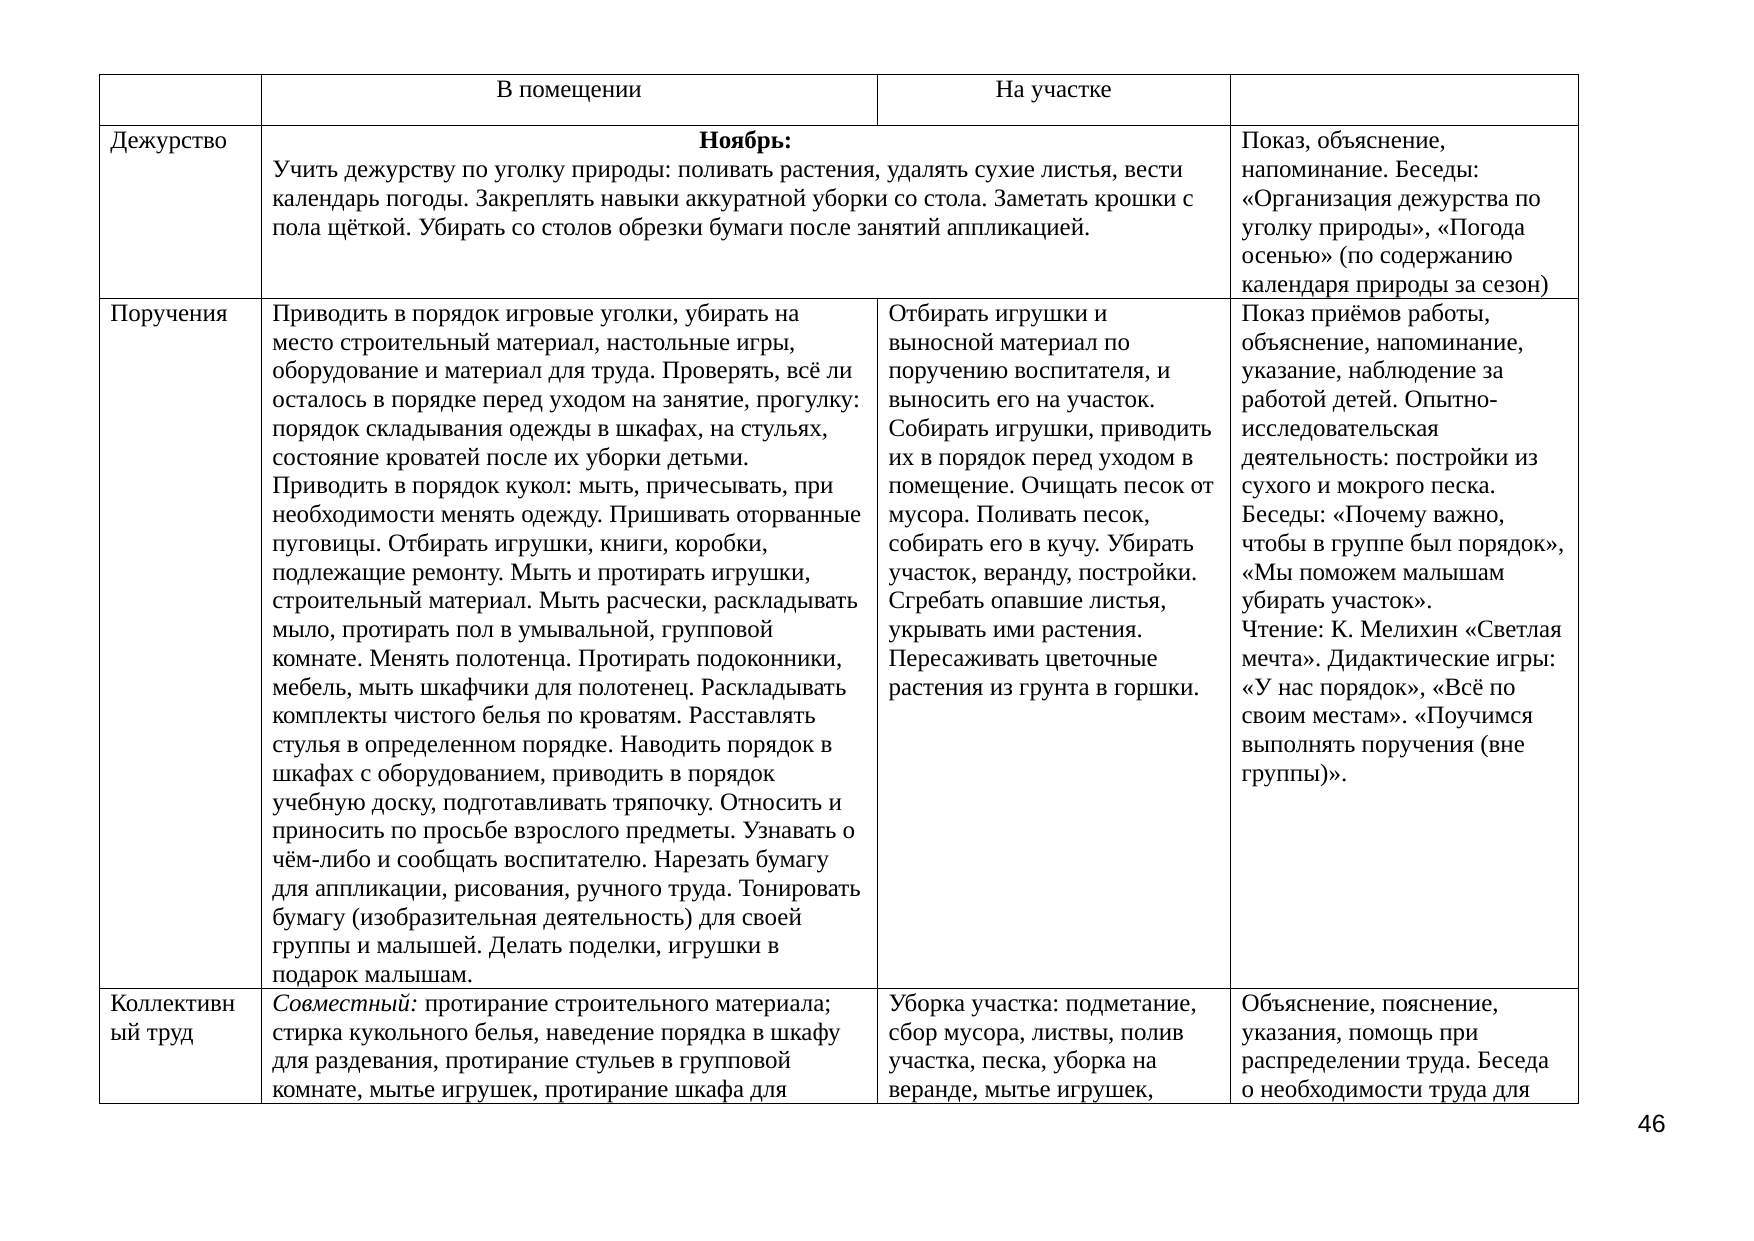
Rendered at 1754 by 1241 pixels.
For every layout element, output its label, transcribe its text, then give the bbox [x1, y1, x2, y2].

table_cell Приводить в порядок игровые уголки, убирать на место строительный материал, настольные игры, оборудование и материал для труда. Проверять, всё ли осталось в порядке перед уходом на занятие, прогулку: порядок складывания одежды в шкафах, на стульях, состояние кроватей после их уборки детьми. Приводить в порядок кукол: мыть, причесывать, при необходимости менять одежду. Пришивать оторванные пуговицы. Отбирать игрушки, книги, коробки, подлежащие ремонту. Мыть и протирать игрушки, строительный материал. Мыть расчески, раскладывать мыло, протирать пол в умывальной, групповой комнате. Менять полотенца. Протирать подоконники, мебель, мыть шкафчики для полотенец. Раскладывать комплекты чистого белья по кроватям. Расставлять стулья в определенном порядке. Наводить порядок в шкафах с оборудованием, приводить в порядок учебную доску, подготавливать тряпочку. Относить и приносить по просьбе взрослого предметы. Узнавать о чём-либо и сообщать воспитателю. Нарезать бумагу для аппликации, рисования, ручного труда. Тонировать бумагу (изобразительная деятельность) для своей группы и малышей. Делать поделки, игрушки в подарок малышам. [262, 299, 877, 988]
table_cell В помещении [262, 75, 877, 125]
table_cell Совместный: протирание строительного материала; стирка кукольного белья, наведение порядка в шкафу для раздевания, протирание стульев в групповой комнате, мытье игрушек, протирание шкафа для [262, 989, 877, 1103]
table_cell Поручения [100, 299, 261, 988]
table_cell На участке [878, 75, 1230, 125]
table_cell Ноябрь: Учить дежурству по уголку природы: поливать растения, удалять сухие листья, вести календарь погоды. Закреплять навыки аккуратной уборки со стола. Заметать крошки с пола щёткой. Убирать со столов обрезки бумаги после занятий аппликацией. [262, 126, 1230, 298]
table_cell Объяснение, пояснение, указания, помощь при распределении труда. Беседа о необходимости труда для [1231, 989, 1578, 1103]
table_cell Дежурство [100, 126, 261, 298]
table_cell [1231, 75, 1578, 125]
table_cell Коллективный труд [100, 989, 261, 1103]
table_cell Уборка участка: подметание, сбор мусора, листвы, полив участка, песка, уборка на веранде, мытье игрушек, [878, 989, 1230, 1103]
table_cell Показ приёмов работы, объяснение, напоминание, указание, наблюдение за работой детей. Опытно-исследовательская деятельность: постройки из сухого и мокрого песка. Беседы: «Почему важно, чтобы в группе был порядок», «Мы поможем малышам убирать участок». Чтение: К. Мелихин «Светлая мечта». Дидактические игры: «У нас порядок», «Всё по своим местам». «Поучимся выполнять поручения (вне группы)». [1231, 299, 1578, 988]
table_cell [100, 75, 261, 125]
table_cell Показ, объяснение, напоминание. Беседы: «Организация дежурства по уголку природы», «Погода осенью» (по содержанию календаря природы за сезон) [1231, 126, 1578, 298]
table_cell Отбирать игрушки и выносной материал по поручению воспитателя, и выносить его на участок. Собирать игрушки, приводить их в порядок перед уходом в помещение. Очищать песок от мусора. Поливать песок, собирать его в кучу. Убирать участок, веранду, постройки. Сгребать опавшие листья, укрывать ими растения. Пересаживать цветочные растения из грунта в горшки. [878, 299, 1230, 988]
